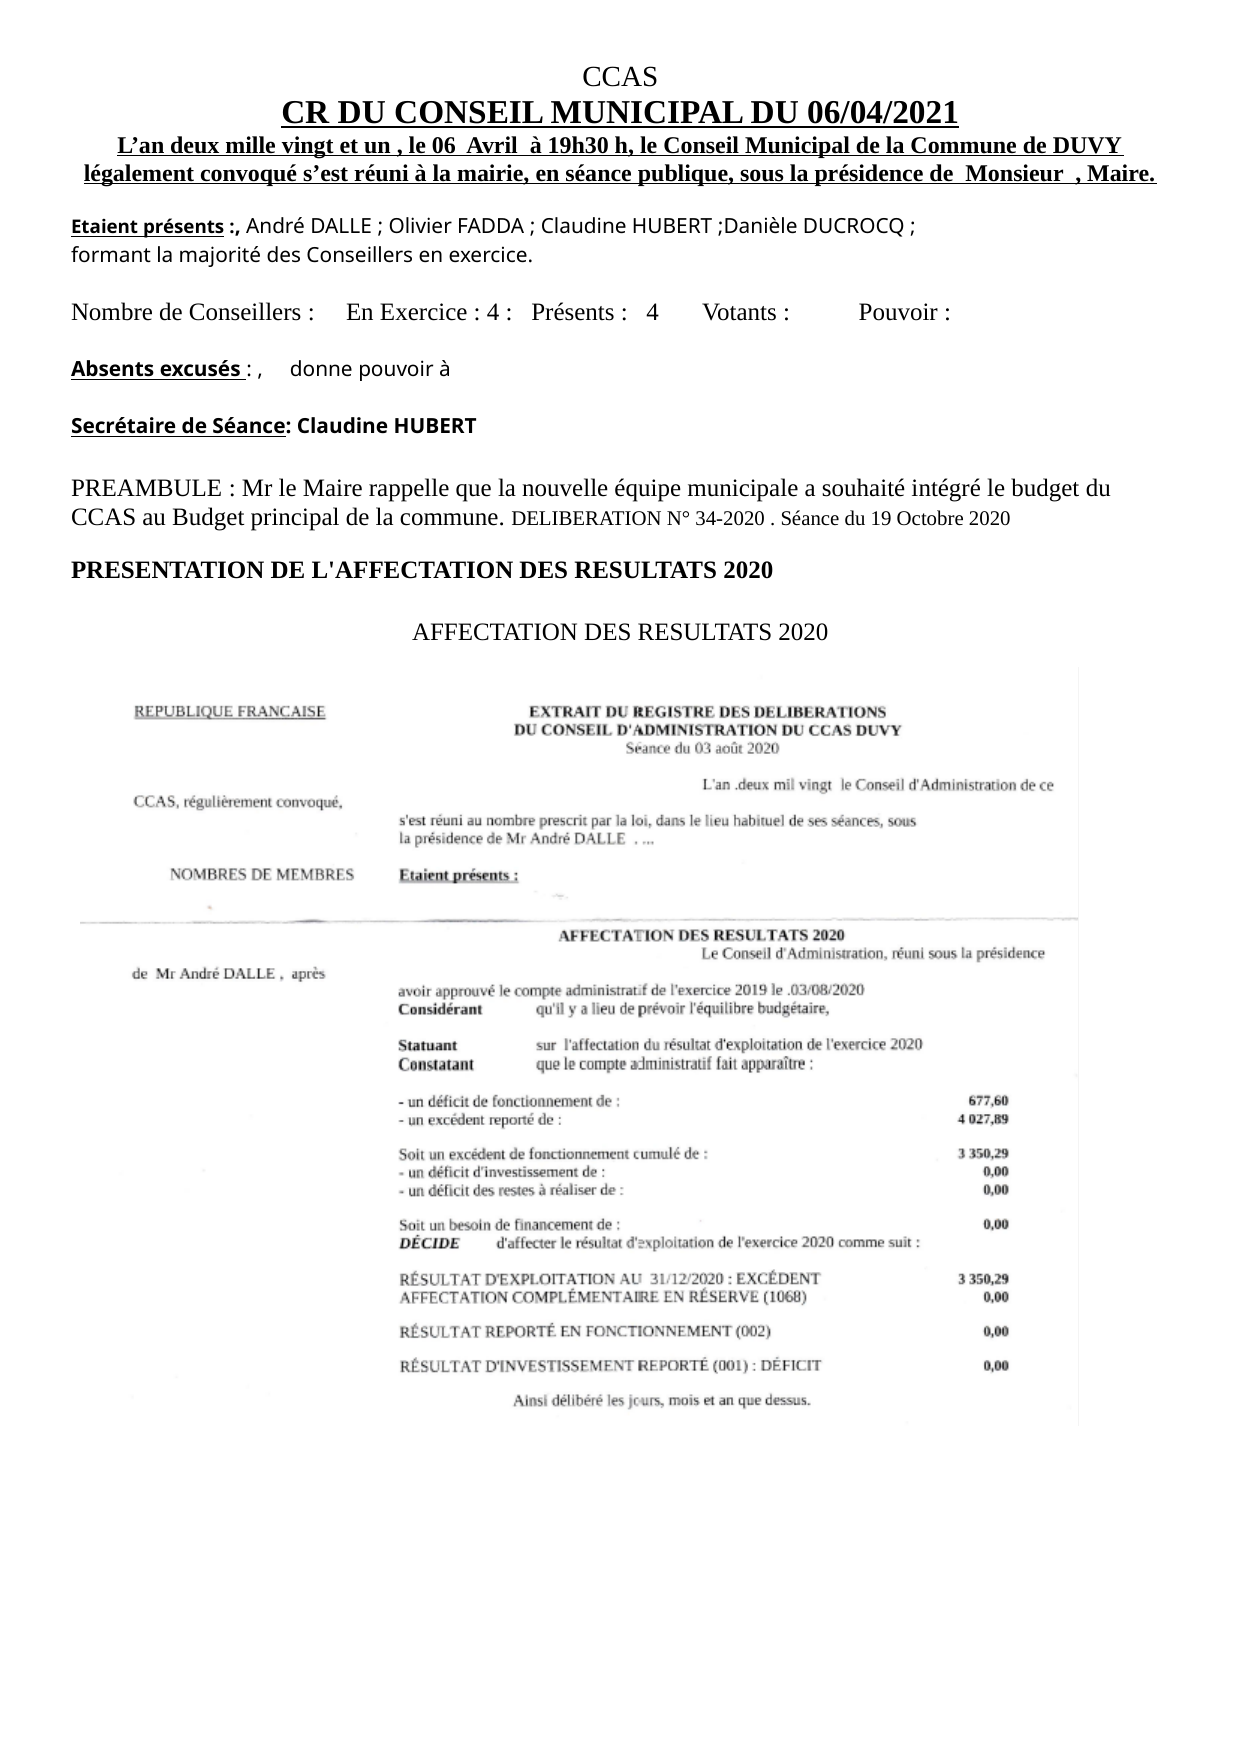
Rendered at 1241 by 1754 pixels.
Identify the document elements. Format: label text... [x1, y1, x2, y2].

text L’an deux mille vingt et un , le 06 Avril à 19h30 h, le Conseil Municipal de la Commune de DUVY légalement convoqué s’est réuni à la mairie, en séance publique, sous la présidence de Monsieur , Maire. [71, 131, 1169, 186]
text formant la majorité des Conseillers en exercice. [71, 240, 1163, 268]
text Nombre de Conseillers : En Exercice : 4 : Présents : 4 Votants : Pouvoir : [71, 297, 1169, 326]
text Absents excusés : , donne pouvoir à [71, 354, 1163, 383]
text PREAMBULE : Mr le Maire rappelle que la nouvelle équipe municipale a souhaité intégré le budget du CCAS au Budget principal de la commune. DELIBERATION N° 34-2020 . Séance du 19 Octobre 2020 [71, 473, 1169, 531]
text Secrétaire de Séance: Claudine HUBERT [71, 411, 1163, 440]
text AFFECTATION DES RESULTATS 2020 [71, 617, 1169, 646]
text PRESENTATION DE L'AFFECTATION DES RESULTATS 2020 [71, 555, 1169, 584]
text CR DU CONSEIL MUNICIPAL DU 06/04/2021 [71, 93, 1169, 131]
text Etaient présents :, André DALLE ; Olivier FADDA ; Claudine HUBERT ;Danièle DUCROCQ ; [71, 212, 1163, 240]
text CCAS [71, 59, 1169, 93]
